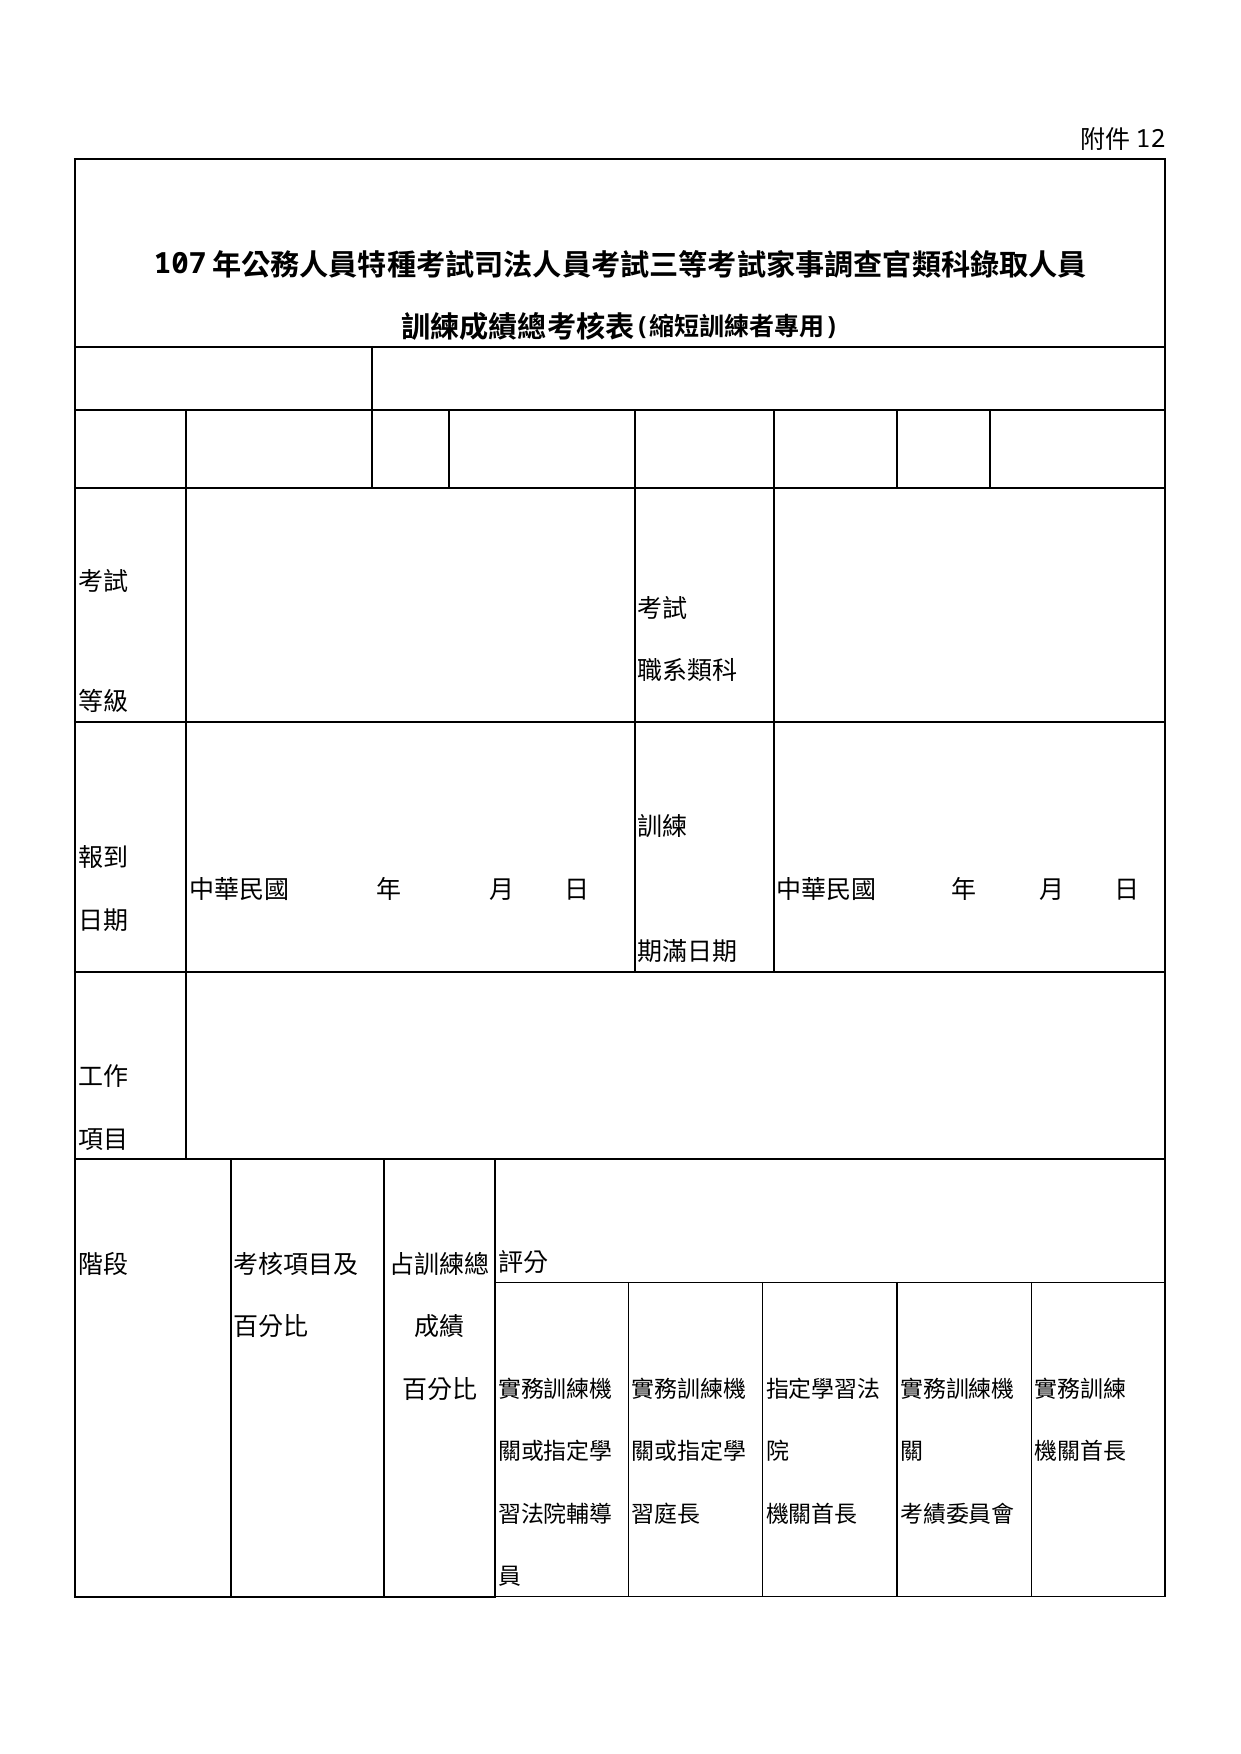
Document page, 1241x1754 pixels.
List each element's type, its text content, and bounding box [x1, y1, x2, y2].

table_cell 考試 等級 [76, 489, 185, 721]
table_cell 性別 [373, 411, 448, 487]
table_header 107年公務人員特種考試司法人員考試三等考試家事調查官類科錄取人員 訓練成績總考核表(縮短訓練者專用) [76, 160, 1164, 346]
table_cell 訓練 期滿日期 [636, 723, 773, 971]
table_cell [187, 411, 371, 487]
table_cell 中華民國 年 月 日 [187, 723, 634, 971]
table_cell 指定學習法院 機關首長 [763, 1283, 896, 1596]
table_cell [775, 411, 896, 487]
table_cell [991, 411, 1164, 487]
table_cell 階段 [76, 1160, 230, 1596]
table_cell 姓名 [76, 411, 185, 487]
table_cell 中華民國 年 月 日 [775, 723, 1164, 971]
table_cell [373, 348, 1164, 409]
table_cell [775, 489, 1164, 721]
table_cell [450, 411, 634, 487]
table_cell 工作 項目 [76, 973, 185, 1158]
table_cell 考試 職系類科 [636, 489, 773, 721]
table_cell 報到 日期 [76, 723, 185, 971]
table_cell 出生 年月日 [898, 411, 989, 487]
table_cell 國民身分證 統一編號 [636, 411, 773, 487]
table_cell [187, 489, 634, 721]
table_cell 實務訓練機關 考績委員會 [898, 1283, 1031, 1596]
table_cell [187, 973, 1164, 1158]
table_cell 實務訓練機關或指定學習庭長 [629, 1283, 762, 1596]
table_cell 實務訓練 機關首長 [1032, 1283, 1164, 1596]
text 附件12 [75, 96, 1165, 158]
table_cell 評分 [496, 1160, 1164, 1282]
table_cell 占訓練總成績 百分比 [385, 1160, 494, 1596]
table_cell 考核項目及百分比 [232, 1160, 383, 1596]
table_cell 實務訓練機關或指定學習法院輔導員 [496, 1283, 628, 1596]
table_cell 實務訓練機關 [76, 348, 371, 409]
